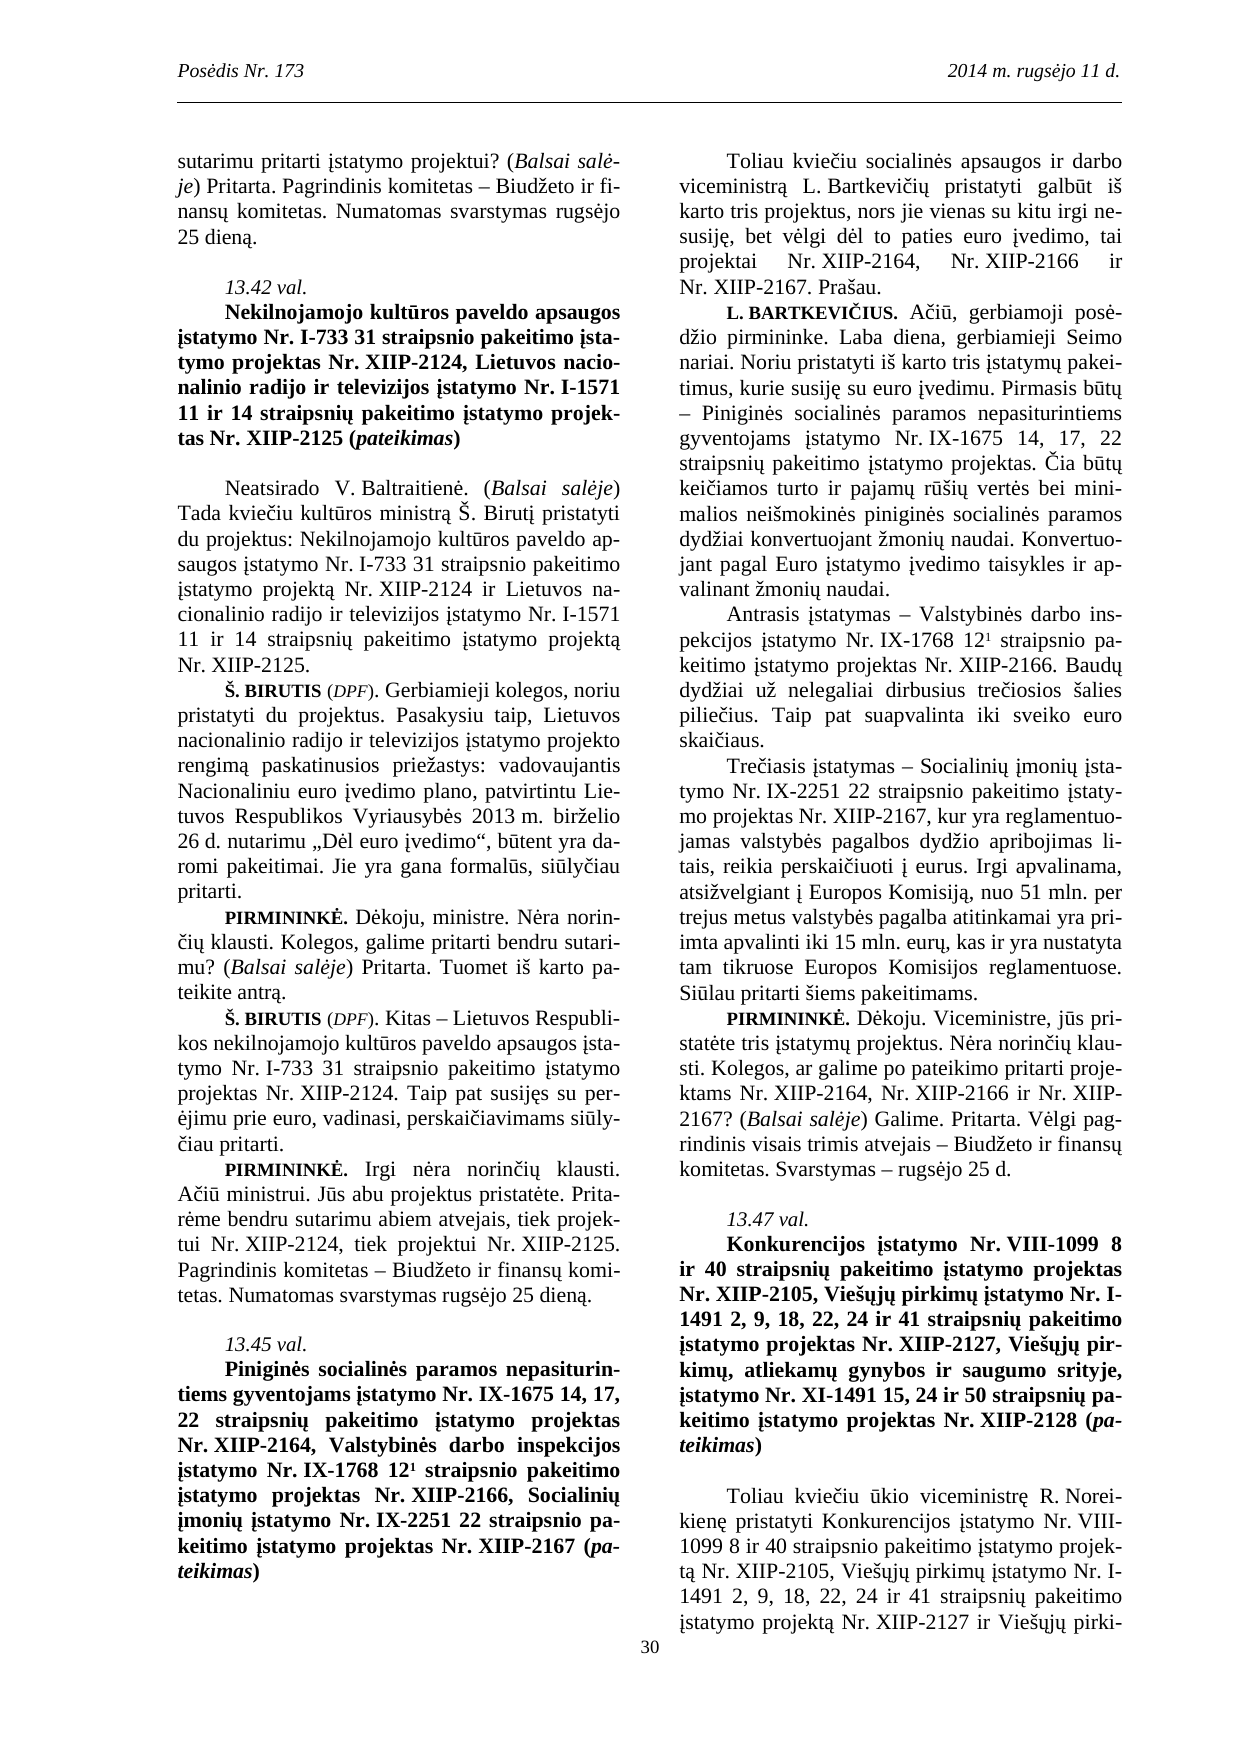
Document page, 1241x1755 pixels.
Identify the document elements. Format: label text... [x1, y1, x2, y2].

text Kon­ku­ren­ci­jos įsta­ty­mo Nr. VIII-1099 8 ir 40 straips­nių pa­kei­ti­mo įsta­ty­mo pro­jek­tas Nr. XIIP-2105, Vie­šų­jų pir­ki­mų įsta­ty­mo Nr. I-1491 2, 9, 18, 22, 24 ir 41 straips­nių pa­kei­ti­mo įsta­ty­mo pro­jek­tas Nr. XIIP-2127, Vie­šų­jų pir­ki­mų, at­lie­ka­mų gy­ny­bos ir sau­gu­mo sri­ty­je, įsta­ty­mo Nr. XI-1491 15, 24 ir 50 straips­nių pa­kei­ti­mo įsta­ty­mo pro­jek­tas Nr. XIIP-2128 (pa­tei­ki­mas) [679, 1231, 1122, 1457]
text Ne­at­si­ra­do V. Bal­trai­tie­nė. (Bal­sai sa­lė­je) Ta­da kvie­čiu kul­tū­ros mi­nist­rą Š. Bi­ru­tį pri­sta­ty­ti du pro­jek­tus: Ne­kil­no­ja­mo­jo kul­tū­ros pa­vel­do ap­sau­gos įsta­ty­mo Nr. I-733 31 straips­nio pa­kei­ti­mo įsta­ty­mo pro­jek­tą Nr. XIIP-2124 ir Lie­tu­vos na­cio­na­li­nio ra­di­jo ir te­le­vi­zi­jos įsta­ty­mo Nr. I-1571 11 ir 14 straips­nių pa­kei­ti­mo įsta­ty­mo pro­jek­tą Nr. XIIP-2125. [177, 475, 620, 677]
text Pi­ni­gi­nės so­cia­li­nės pa­ra­mos ne­pa­si­tu­rin­tiems gy­ven­to­jams įsta­ty­mo Nr. IX-1675 14, 17, 22 straips­nių pa­kei­ti­mo įsta­ty­mo pro­jek­tas Nr. XIIP-2164, Vals­ty­bi­nės dar­bo ins­pek­ci­jos įsta­ty­mo Nr. IX-1768 121 straips­nio pa­kei­ti­mo įsta­ty­mo pro­jek­tas Nr. XIIP-2166, So­cia­li­nių įmo­nių įsta­ty­mo Nr. IX-2251 22 straips­nio pa­kei­ti­mo įsta­ty­mo pro­jek­tas Nr. XIIP-2167 (pa­tei­ki­mas) [177, 1356, 620, 1583]
text su­ta­ri­mu pri­tar­ti įsta­ty­mo pro­jek­tui? (Bal­sai sa­lė­je) Pri­tar­ta. Pa­grin­di­nis ko­mi­te­tas – Biu­dže­to ir fi­nan­sų ko­mi­te­tas. Nu­ma­to­mas svars­ty­mas rug­sė­jo 25 die­ną. [177, 148, 620, 249]
text PIRMININKĖ. Ir­gi nė­ra no­rin­čių klaus­ti. Ačiū mi­nist­rui. Jūs abu pro­jek­tus pri­sta­tė­te. Pri­ta­rė­me ben­dru su­ta­ri­mu abiem at­ve­jais, tiek pro­jek­tui Nr. XIIP-2124, tiek pro­jek­tui Nr. XIIP-2125. Pa­grin­di­nis ko­mi­te­tas – Biu­dže­to ir fi­nan­sų ko­mi­te­tas. Nu­ma­to­mas svars­ty­mas rug­sė­jo 25 die­ną. [177, 1156, 620, 1307]
text 13.47 val. [726, 1206, 1122, 1231]
text PIRMININKĖ. Dė­ko­ju, mi­nist­re. Nė­ra no­rin­čių klaus­ti. Ko­le­gos, ga­li­me pri­tar­ti ben­dru su­ta­ri­mu? (Bal­sai sa­lė­je) Pri­tar­ta. Tuo­met iš kar­to pa­tei­ki­te an­trą. [177, 904, 620, 1004]
text Tre­čia­sis įsta­ty­mas – So­cia­li­nių įmo­nių įsta­ty­mo Nr. IX-2251 22 straips­nio pa­kei­ti­mo įsta­ty­mo pro­jek­tas Nr. XIIP-2167, kur yra reg­la­men­tuo­ja­mas vals­ty­bės pa­gal­bos dy­džio ap­ri­bo­ji­mas li­tais, rei­kia per­skai­čiuo­ti į eu­rus. Ir­gi ap­va­li­na­ma, at­si­žvel­giant į Eu­ro­pos Ko­mi­si­ją, nuo 51 mln. per tre­jus me­tus vals­ty­bės pa­gal­ba ati­tin­ka­mai yra pri­im­ta ap­va­lin­ti iki 15 mln. eu­rų, kas ir yra nu­sta­ty­ta tam tik­ruo­se Eu­ro­pos Ko­mi­si­jos reg­la­men­tuo­se. Siū­lau pri­tar­ti šiems pa­kei­ti­mams. [679, 753, 1122, 1005]
text L. BARTKEVIČIUS. Ačiū, ger­bia­mo­ji po­sė­džio pir­mi­nin­ke. La­ba die­na, ger­bia­mie­ji Sei­mo na­riai. No­riu pri­sta­ty­ti iš kar­to tris įsta­ty­mų pa­kei­ti­mus, ku­rie su­si­ję su eu­ro įve­di­mu. Pir­ma­sis bū­tų – Pi­ni­gi­nės so­cia­li­nės pa­ra­mos ne­pa­si­tu­rin­tiems gy­ven­to­jams įsta­ty­mo Nr. IX-1675 14, 17, 22 strai­ps­nių pa­kei­ti­mo įsta­ty­mo pro­jek­tas. Čia bū­tų kei­čia­mos tur­to ir pa­ja­mų rū­šių ver­tės bei mi­ni­ma­lios ne­iš­mo­ki­nės pi­ni­gi­nės so­cia­li­nės pa­ra­mos dy­džiai kon­ver­tuo­jant žmo­nių nau­dai. Kon­ver­tuo­jant pa­gal Eu­ro įsta­ty­mo įve­di­mo tai­syk­les ir ap­va­li­nant žmo­nių nau­dai. [679, 299, 1122, 601]
text To­liau kvie­čiu ūkio vi­ce­mi­nist­rę R. No­rei­kie­nę pri­sta­ty­ti Kon­ku­ren­ci­jos įsta­ty­mo Nr. VIII-1099 8 ir 40 straips­nio pa­kei­ti­mo įsta­ty­mo pro­jek­tą Nr. XIIP-2105, Vie­šų­jų pir­ki­mų įsta­ty­mo Nr. I-1491 2, 9, 18, 22, 24 ir 41 straips­nių pa­kei­ti­mo įsta­ty­mo pro­jek­tą Nr. XIIP-2127 ir Vie­šų­jų pir­ki­ [679, 1483, 1122, 1634]
text Š. BIRUTIS (DPF). Ger­bia­mie­ji ko­le­gos, no­riu pri­sta­ty­ti du pro­jek­tus. Pa­sa­ky­siu taip, Lie­tu­vos na­cio­na­li­nio ra­di­jo ir te­le­vi­zi­jos įsta­ty­mo pro­jek­to ren­gi­mą pa­ska­ti­nu­sios prie­žas­tys: va­do­vau­jan­tis Na­cio­na­li­niu eu­ro įve­di­mo pla­no, pa­tvir­tin­tu Lie­tu­vos Res­pub­li­kos Vy­riau­sy­bės 2013 m. bir­že­lio 26 d. nu­ta­ri­mu „Dėl eu­ro įve­di­mo“, bū­tent yra da­ro­mi pa­kei­ti­mai. Jie yra ga­na for­ma­lūs, siū­ly­čiau pri­tar­ti. [177, 677, 620, 904]
text Ant­ra­sis įsta­ty­mas – Vals­ty­bi­nės dar­bo ins­pek­ci­jos įsta­ty­mo Nr. IX-1768 121 straips­nio pa­kei­ti­mo įsta­ty­mo pro­jek­tas Nr. XIIP-2166. Bau­dų dy­džiai už ne­le­ga­liai dir­bu­sius tre­čio­sios ša­lies pilie­čius. Taip pat su­ap­va­lin­ta iki svei­ko eu­ro skai­čiaus. [679, 601, 1122, 753]
text To­liau kvie­čiu so­cia­li­nės ap­sau­gos ir dar­bo vi­ce­mi­nist­rą L. Bart­ke­vi­čių pri­sta­ty­ti gal­būt iš kar­to tris pro­jek­tus, nors jie vie­nas su ki­tu ir­gi ne­su­si­ję, bet vėl­gi dėl to pa­ties eu­ro įve­di­mo, tai pro­jek­tai Nr. XIIP-2164, Nr. XIIP-2166 ir Nr. XIIP-2167. Pra­šau. [679, 148, 1122, 299]
text 13.45 val. [224, 1332, 620, 1356]
text Š. BIRUTIS (DPF). Ki­tas – Lie­tu­vos Res­pub­li­kos ne­kil­no­ja­mo­jo kul­tū­ros pa­vel­do ap­sau­gos įsta­ty­mo Nr. I-733 31 straips­nio pa­kei­ti­mo įsta­ty­mo pro­jek­tas Nr. XIIP-2124. Taip pat su­si­jęs su per­ėji­mu prie eu­ro, va­di­na­si, per­skai­čia­vi­mams siū­ly­čiau pri­tar­ti. [177, 1004, 620, 1156]
text PIRMININKĖ. Dė­ko­ju. Vi­ce­mi­nist­re, jūs pri­sta­tė­te tris įsta­ty­mų pro­jek­tus. Nė­ra no­rin­čių klau­s­ti. Ko­le­gos, ar ga­li­me po pa­tei­ki­mo pri­tar­ti pro­je­k­tams Nr. XIIP-2164, Nr. XIIP-2166 ir Nr. XIIP-2167? (Bal­sai sa­lė­je) Ga­li­me. Pri­tar­ta. Vėl­gi pa­g­rin­di­nis vi­sais tri­mis at­ve­jais – Biu­dže­to ir fi­nan­sų ko­mi­te­tas. Svars­ty­mas – rug­sė­jo 25 d. [679, 1005, 1122, 1181]
text 13.42 val. [224, 274, 620, 299]
text Ne­kil­no­ja­mo­jo kul­tū­ros pa­vel­do ap­sau­gos įsta­ty­mo Nr. I-733 31 straips­nio pa­kei­ti­mo įsta­ty­mo pro­jek­tas Nr. XIIP-2124, Lie­tu­vos na­cio­na­li­nio ra­di­jo ir te­le­vi­zi­jos įsta­ty­mo Nr. I-1571 11 ir 14 straips­nių pa­kei­ti­mo įsta­ty­mo pro­jek­tas Nr. XIIP-2125 (pa­tei­ki­mas) [177, 299, 620, 450]
